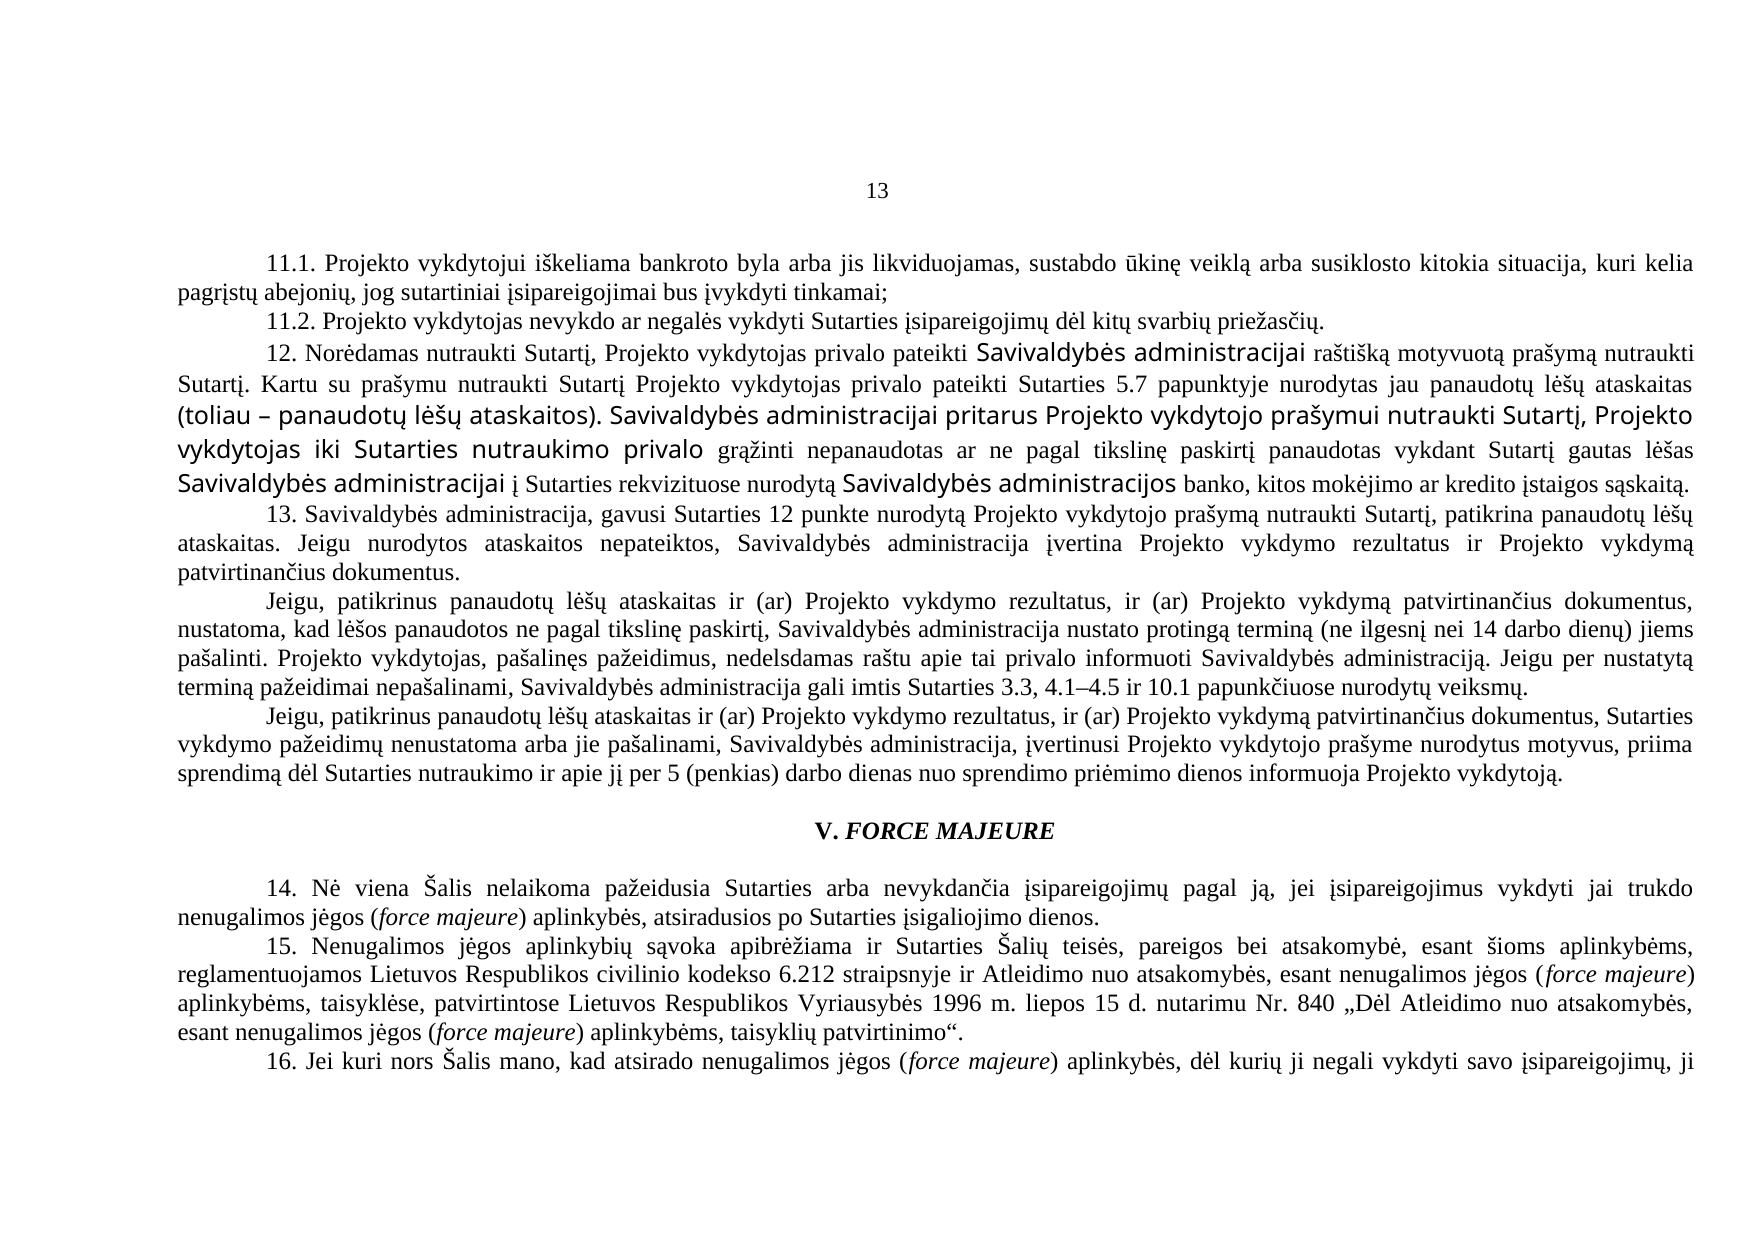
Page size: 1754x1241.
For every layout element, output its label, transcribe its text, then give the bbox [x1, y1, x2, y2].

text 16. Jei kuri nors Šalis mano, kad atsirado nenugalimos jėgos (force majeure) aplinkybės, dėl kurių ji negali vykdyti savo įsipareigojimų, ji [177, 1046, 1695, 1074]
text 12. Norėdamas nutraukti Sutartį, Projekto vykdytojas privalo pateikti Savivaldybės administracijai raštišką motyvuotą prašymą nutraukti Sutartį. Kartu su prašymu nutraukti Sutartį Projekto vykdytojas privalo pateikti Sutarties 5.7 papunktyje nurodytas jau panaudotų lėšų ataskaitas (toliau – panaudotų lėšų ataskaitos). Savivaldybės administracijai pritarus Projekto vykdytojo prašymui nutraukti Sutartį, Projekto vykdytojas iki Sutarties nutraukimo privalo grąžinti nepanaudotas ar ne pagal tikslinę paskirtį panaudotas vykdant Sutartį gautas lėšas Savivaldybės administracijai į Sutarties rekvizituose nurodytą Savivaldybės administracijos banko, kitos mokėjimo ar kredito įstaigos sąskaitą. [177, 334, 1695, 499]
text 13. Savivaldybės administracija, gavusi Sutarties 12 punkte nurodytą Projekto vykdytojo prašymą nutraukti Sutartį, patikrina panaudotų lėšų ataskaitas. Jeigu nurodytos ataskaitos nepateiktos, Savivaldybės administracija įvertina Projekto vykdymo rezultatus ir Projekto vykdymą patvirtinančius dokumentus. [177, 499, 1695, 586]
text Jeigu, patikrinus panaudotų lėšų ataskaitas ir (ar) Projekto vykdymo rezultatus, ir (ar) Projekto vykdymą patvirtinančius dokumentus, Sutarties vykdymo pažeidimų nenustatoma arba jie pašalinami, Savivaldybės administracija, įvertinusi Projekto vykdytojo prašyme nurodytus motyvus, priima sprendimą dėl Sutarties nutraukimo ir apie jį per 5 (penkias) darbo dienas nuo sprendimo priėmimo dienos informuoja Projekto vykdytoją. [177, 701, 1695, 787]
text 14. Nė viena Šalis nelaikoma pažeidusia Sutarties arba nevykdančia įsipareigojimų pagal ją, jei įsipareigojimus vykdyti jai trukdo nenugalimos jėgos (force majeure) aplinkybės, atsiradusios po Sutarties įsigaliojimo dienos. [177, 873, 1695, 931]
text V. FORCE MAJEURE [177, 816, 1695, 844]
text 11.2. Projekto vykdytojas nevykdo ar negalės vykdyti Sutarties įsipareigojimų dėl kitų svarbių priežasčių. [177, 306, 1695, 334]
text 11.1. Projekto vykdytojui iškeliama bankroto byla arba jis likviduojamas, sustabdo ūkinę veiklą arba susiklosto kitokia situacija, kuri kelia pagrįstų abejonių, jog sutartiniai įsipareigojimai bus įvykdyti tinkamai; [177, 248, 1695, 306]
text Jeigu, patikrinus panaudotų lėšų ataskaitas ir (ar) Projekto vykdymo rezultatus, ir (ar) Projekto vykdymą patvirtinančius dokumentus, nustatoma, kad lėšos panaudotos ne pagal tikslinę paskirtį, Savivaldybės administracija nustato protingą terminą (ne ilgesnį nei 14 darbo dienų) jiems pašalinti. Projekto vykdytojas, pašalinęs pažeidimus, nedelsdamas raštu apie tai privalo informuoti Savivaldybės administraciją. Jeigu per nustatytą terminą pažeidimai nepašalinami, Savivaldybės administracija gali imtis Sutarties 3.3, 4.1–4.5 ir 10.1 papunkčiuose nurodytų veiksmų. [177, 586, 1695, 701]
text 15. Nenugalimos jėgos aplinkybių sąvoka apibrėžiama ir Sutarties Šalių teisės, pareigos bei atsakomybė, esant šioms aplinkybėms, reglamentuojamos Lietuvos Respublikos civilinio kodekso 6.212 straipsnyje ir Atleidimo nuo atsakomybės, esant nenugalimos jėgos (force majeure) aplinkybėms, taisyklėse, patvirtintose Lietuvos Respublikos Vyriausybės 1996 m. liepos 15 d. nutarimu Nr. 840 „Dėl Atleidimo nuo atsakomybės, esant nenugalimos jėgos (force majeure) aplinkybėms, taisyklių patvirtinimo“. [177, 931, 1695, 1046]
